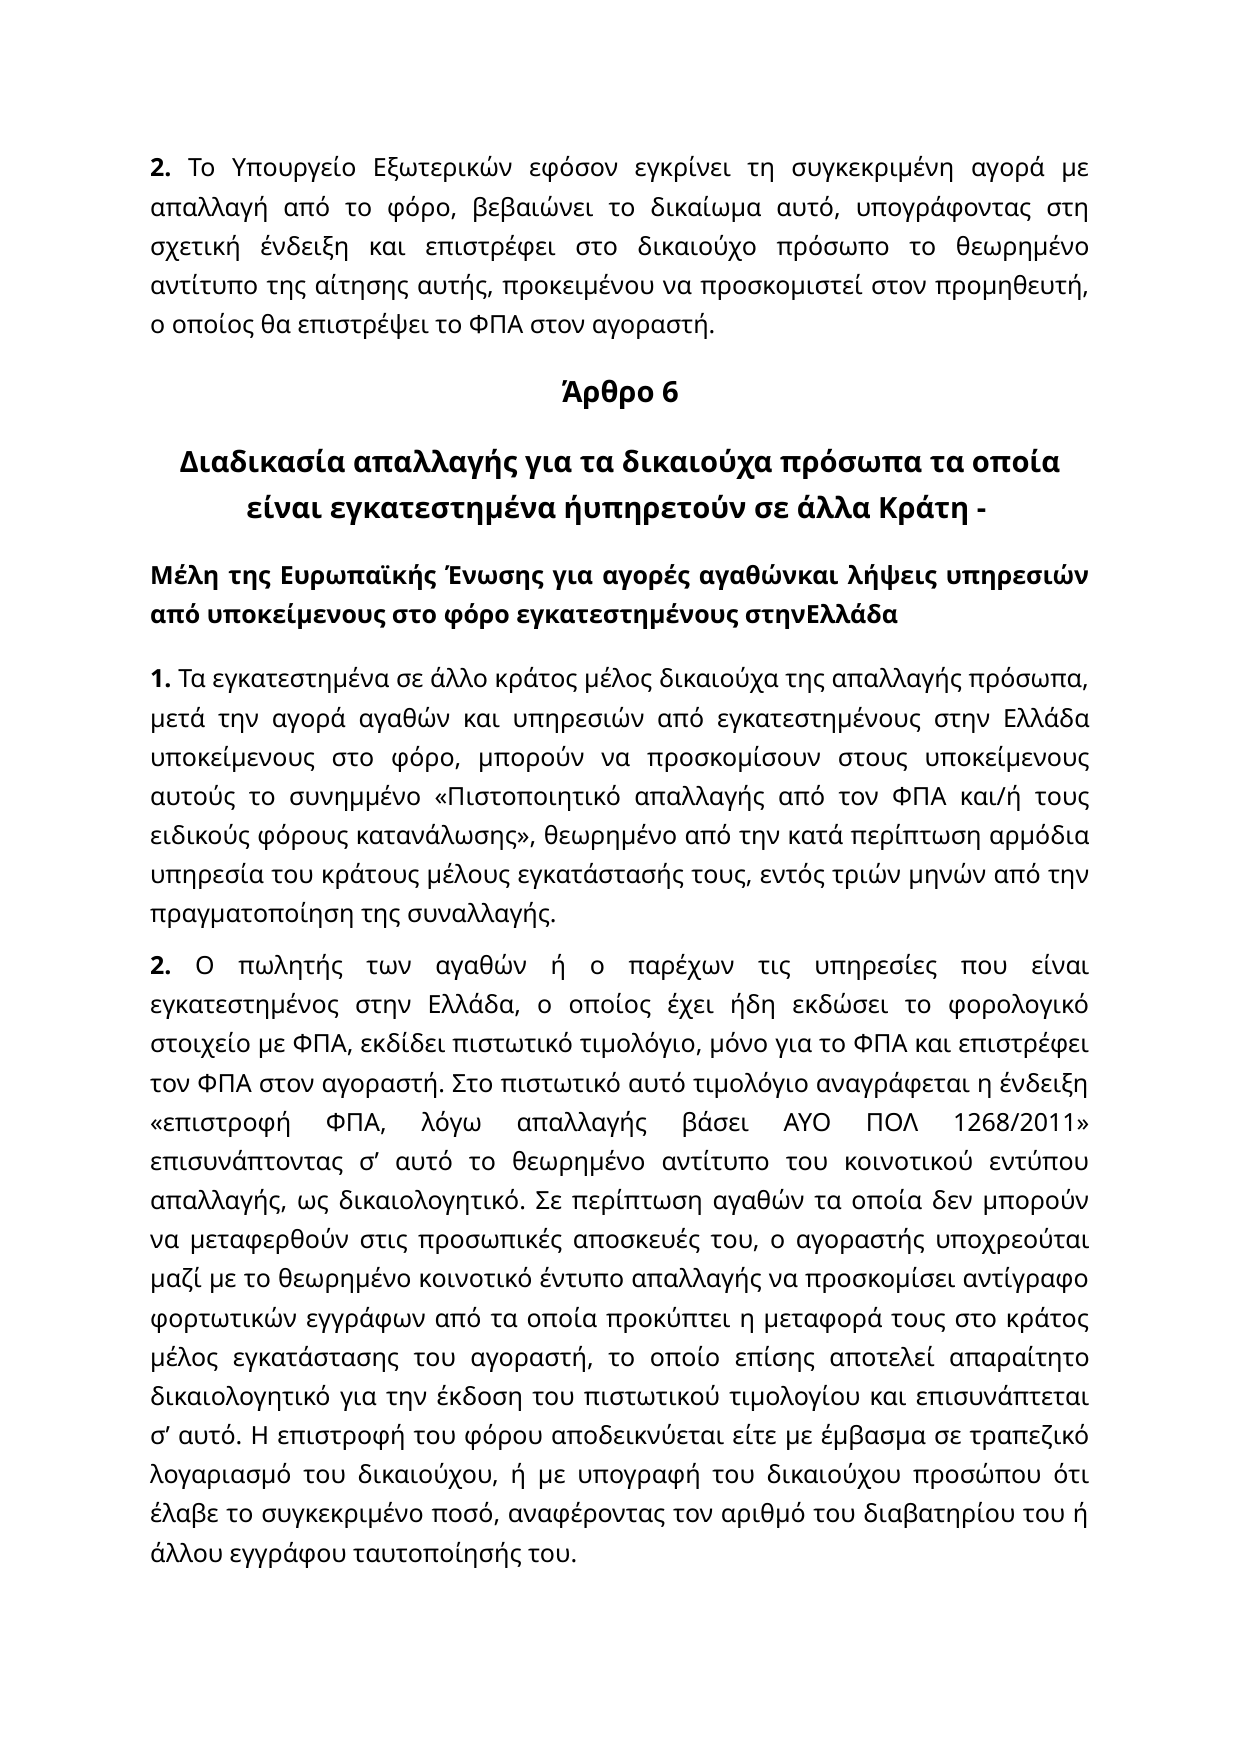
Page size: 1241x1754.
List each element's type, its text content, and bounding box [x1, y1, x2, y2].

text 1. Τα εγκατεστημένα σε άλλο κράτος μέλος δικαιούχα της απαλλαγής πρόσωπα, μετά την αγορά αγαθών και υπηρεσιών από εγκατεστημένους στην Ελλάδα υποκείμενους στο φόρο, μπορούν να προσκομίσουν στους υποκείμενους αυτούς το συνημμένο «Πιστοποιητικό απαλλαγής από τον ΦΠΑ και/ή τους ειδικούς φόρους κατανάλωσης», θεωρημένο από την κατά περίπτωση αρμόδια υπηρεσία του κράτους μέλους εγκατάστασής τους, εντός τριών μηνών από την πραγματοποίηση της συναλλαγής. [150, 661, 1090, 930]
text 2. Ο πωλητής των αγαθών ή ο παρέχων τις υπηρεσίες που είναι εγκατεστημένος στην Ελλάδα, ο οποίος έχει ήδη εκδώσει το φορολογικό στοιχείο με ΦΠΑ, εκδίδει πιστωτικό τιμολόγιο, μόνο για το ΦΠΑ και επιστρέφει τον ΦΠΑ στον αγοραστή. Στο πιστωτικό αυτό τιμολόγιο αναγράφεται η ένδειξη «επιστροφή ΦΠΑ, λόγω απαλλαγής βάσει AYO ΠΟΛ 1268/2011» επισυνάπτοντας σ’ αυτό το θεωρημένο αντίτυπο του κοινοτικού εντύπου απαλλαγής, ως δικαιολογητικό. Σε περίπτωση αγαθών τα οποία δεν μπορούν να μεταφερθούν στις προσωπικές αποσκευές του, ο αγοραστής υποχρεούται μαζί με το θεωρημένο κοινοτικό έντυπο απαλλαγής να προσκομίσει αντίγραφο φορτωτικών εγγράφων από τα οποία προκύπτει η μεταφορά τους στο κράτος μέλος εγκατάστασης του αγοραστή, το οποίο επίσης αποτελεί απαραίτητο δικαιολογητικό για την έκδοση του πιστωτικού τιμολογίου και επισυνάπτεται σ’ αυτό. Η επιστροφή του φόρου αποδεικνύεται είτε με έμβασμα σε τραπεζικό λογαριασμό του δικαιούχου, ή με υπογραφή του δικαιούχου προσώπου ότι έλαβε το συγκεκριμένο ποσό, αναφέροντας τον αριθμό του διαβατηρίου του ή άλλου εγγράφου ταυτοποίησής του. [150, 948, 1090, 1569]
subtitle Διαδικασία απαλλαγής για τα δικαιούχα πρόσωπα τα οποία είναι εγκατεστημένα ήυπηρετούν σε άλλα Κράτη - [150, 441, 1090, 527]
text Μέλη της Ευρωπαϊκής Ένωσης για αγορές αγαθώνκαι λήψεις υπηρεσιών από υποκείμενους στο φόρο εγκατεστημένους στηνΕλλάδα [150, 558, 1090, 631]
subtitle Άρθρο 6 [150, 371, 1090, 411]
text 2. Το Υπουργείο Εξωτερικών εφόσον εγκρίνει τη συγκεκριμένη αγορά με απαλλαγή από το φόρο, βεβαιώνει το δικαίωμα αυτό, υπογράφοντας στη σχετική ένδειξη και επιστρέφει στο δικαιούχο πρόσωπο το θεωρημένο αντίτυπο της αίτησης αυτής, προκειμένου να προσκομιστεί στον προμηθευτή, ο οποίος θα επιστρέψει το ΦΠΑ στον αγοραστή. [150, 150, 1090, 341]
